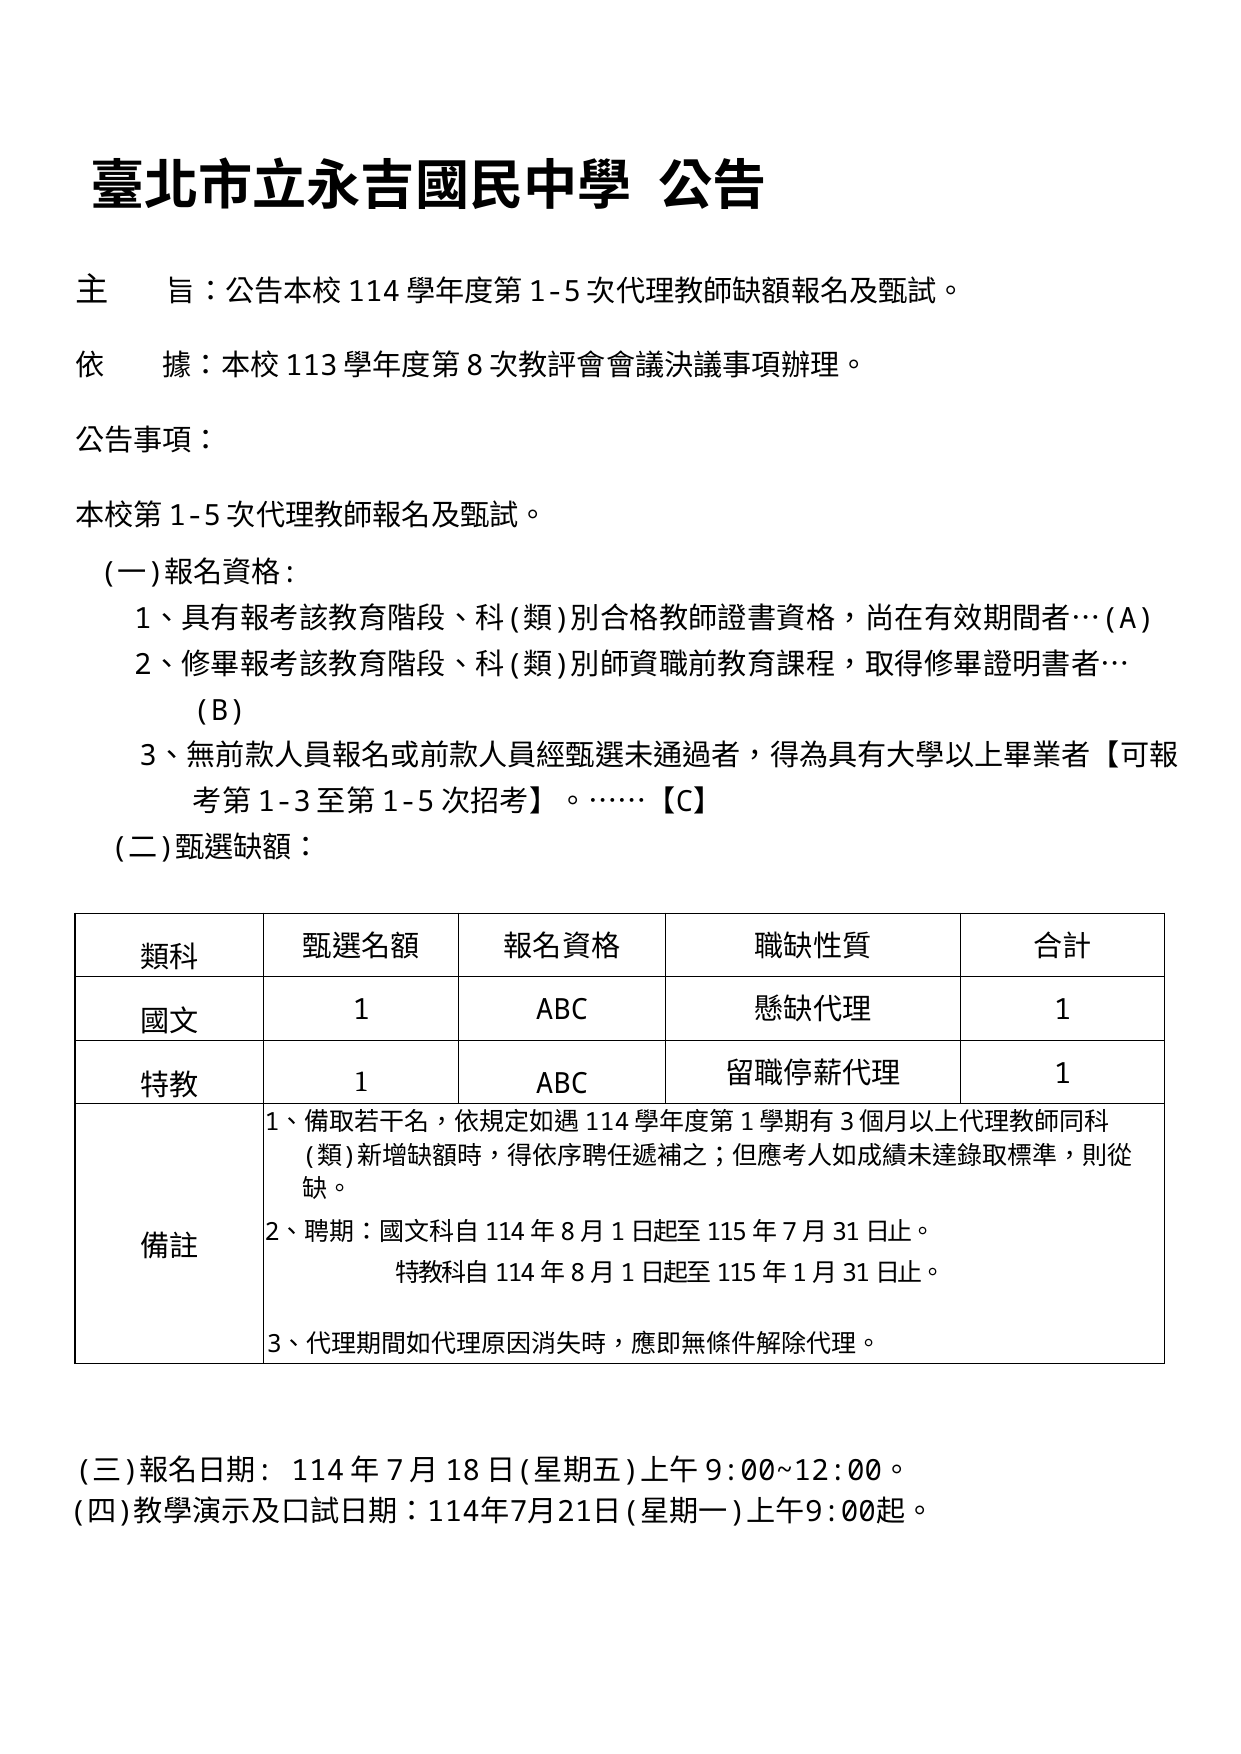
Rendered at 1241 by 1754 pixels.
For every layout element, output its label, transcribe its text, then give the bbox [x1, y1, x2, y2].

text (一)報名資格: [100, 546, 1181, 592]
table_cell 懸缺代理 [666, 977, 960, 1039]
text 考第1-3至第1-5次招考】。……【C】 [103, 775, 1181, 821]
table_cell 1 [264, 1041, 458, 1103]
text 3、無前款人員報名或前款人員經甄選未通過者，得為具有大學以上畢業者【可報 [103, 729, 1181, 775]
text (二)甄選缺額： [75, 821, 1181, 867]
table_cell 1、備取若干名，依規定如遇114學年度第1學期有3個月以上代理教師同科(類)新增缺額時，得依序聘任遞補之；但應考人如成績未達錄取標準，則從缺。 2、聘期：國文科自114年8月1日起至115年7月31日止。 特教科自114年8月1日起至115年1月31日止。 3、代理期間如代理原因消失時，應即無條件解除代理。 [264, 1104, 1164, 1362]
table_cell ABC [459, 1041, 665, 1103]
text (三)報名日期: 114年7月18日(星期五)上午9:00~12:00。 [75, 1426, 1181, 1488]
table_cell 1 [961, 977, 1164, 1039]
text 主 旨：公告本校114學年度第1-5次代理教師缺額報名及甄試。 [75, 246, 1181, 308]
text 依 據：本校113學年度第8次教評會會議決議事項辦理。 [75, 321, 1181, 383]
table_cell 1 [961, 1041, 1164, 1103]
text 臺北市立永吉國民中學 公告 [75, 108, 1181, 233]
text 2、修畢報考該教育階段、科(類)別師資職前教育課程，取得修畢證明書者…(B) [75, 637, 1181, 729]
table_header 類科 [76, 914, 263, 976]
table_cell 備註 [76, 1104, 263, 1362]
text (四)教學演示及口試日期：114年7月21日(星期一)上午9:00起。 [69, 1488, 1181, 1530]
table_cell 留職停薪代理 [666, 1041, 960, 1103]
table_header 職缺性質 [666, 914, 960, 976]
table_cell 1 [264, 977, 458, 1039]
table_cell ABC [459, 977, 665, 1039]
text 公告事項： [75, 396, 1181, 458]
text 1、具有報考該教育階段、科(類)別合格教師證書資格，尚在有效期間者…(A) [75, 592, 1181, 637]
text 本校第1-5次代理教師報名及甄試。 [75, 471, 1181, 533]
table_cell 特教 [76, 1041, 263, 1103]
table_header 合計 [961, 914, 1164, 976]
table_header 甄選名額 [264, 914, 458, 976]
table_header 報名資格 [459, 914, 665, 976]
table_cell 國文 [76, 977, 263, 1039]
